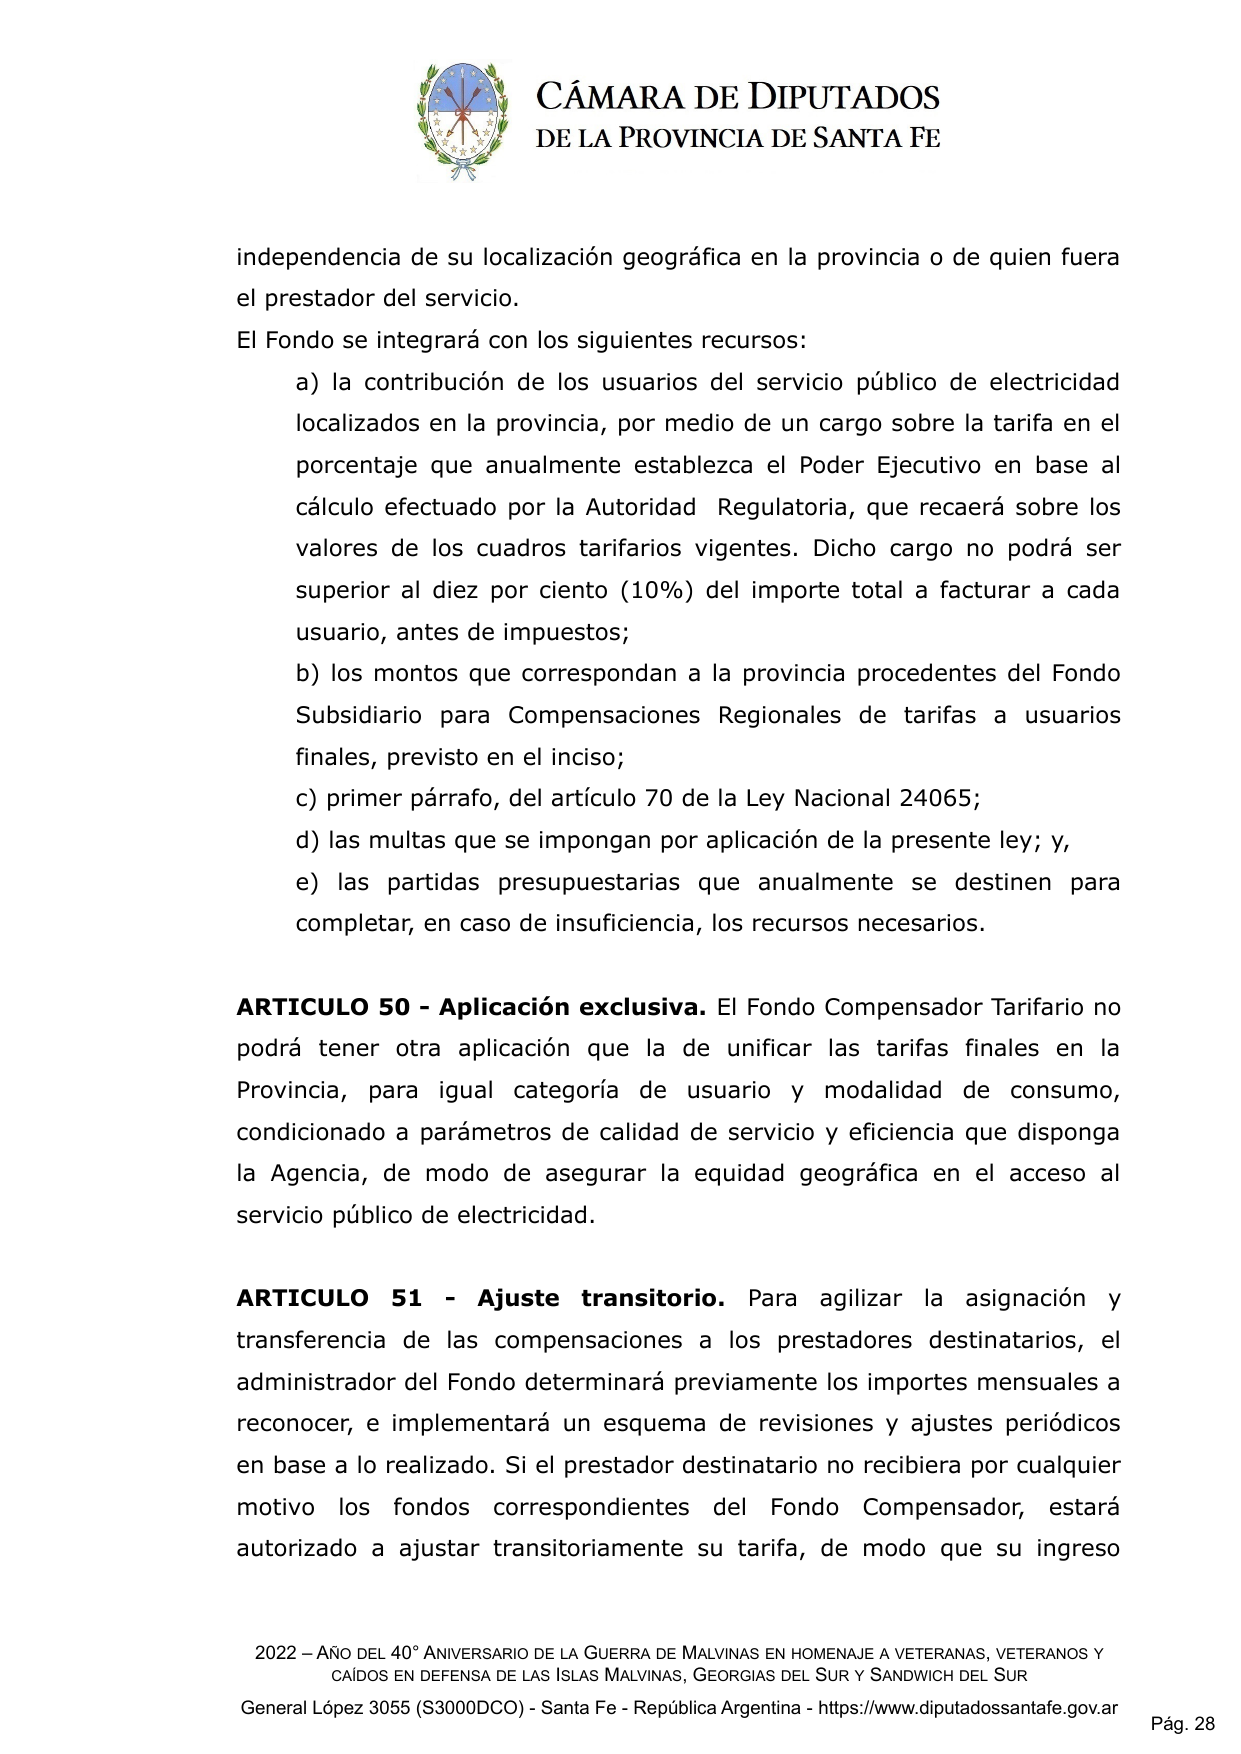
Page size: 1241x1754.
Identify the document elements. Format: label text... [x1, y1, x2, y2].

text a) la contribución de los usuarios del servicio público de electricidad localizados en la provincia, por medio de un cargo sobre la tarifa en el porcentaje que anualmente establezca el Poder Ejecutivo en base al cálculo efectuado por la Autoridad Regulatoria, que recaerá sobre los valores de los cuadros tarifarios vigentes. Dicho cargo no podrá ser superior al diez por ciento (10%) del importe total a facturar a cada usuario, antes de impuestos; [295, 367, 1122, 645]
picture [413, 59, 945, 183]
text ARTICULO 51 - Ajuste transitorio. Para agilizar la asignación y transferencia de las compensaciones a los prestadores destinatarios, el administrador del Fondo determinará previamente los importes mensuales a reconocer, e implementará un esquema de revisiones y ajustes periódicos en base a lo realizado. Si el prestador destinatario no recibiera por cualquier motivo los fondos correspondientes del Fondo Compensador, estará autorizado a ajustar transitoriamente su tarifa, de modo que su ingreso [236, 1284, 1122, 1562]
text b) los montos que correspondan a la provincia procedentes del Fondo Subsidiario para Compensaciones Regionales de tarifas a usuarios finales, previsto en el inciso; [295, 659, 1122, 770]
text ARTICULO 50 - Aplicación exclusiva. El Fondo Compensador Tarifario no podrá tener otra aplicación que la de unificar las tarifas finales en la Provincia, para igual categoría de usuario y modalidad de consumo, condicionado a parámetros de calidad de servicio y eficiencia que disponga la Agencia, de modo de asegurar la equidad geográfica en el acceso al servicio público de electricidad. [236, 992, 1122, 1228]
text e) las partidas presupuestarias que anualmente se destinen para completar, en caso de insuficiencia, los recursos necesarios. [295, 867, 1122, 937]
text El Fondo se integrará con los siguientes recursos: [236, 326, 1122, 353]
text c) primer párrafo, del artículo 70 de la Ley Nacional 24065; [295, 784, 1122, 812]
text independencia de su localización geográfica en la provincia o de quien fuera el prestador del servicio. [236, 242, 1122, 312]
text d) las multas que se impongan por aplicación de la presente ley; y, [295, 826, 1122, 853]
